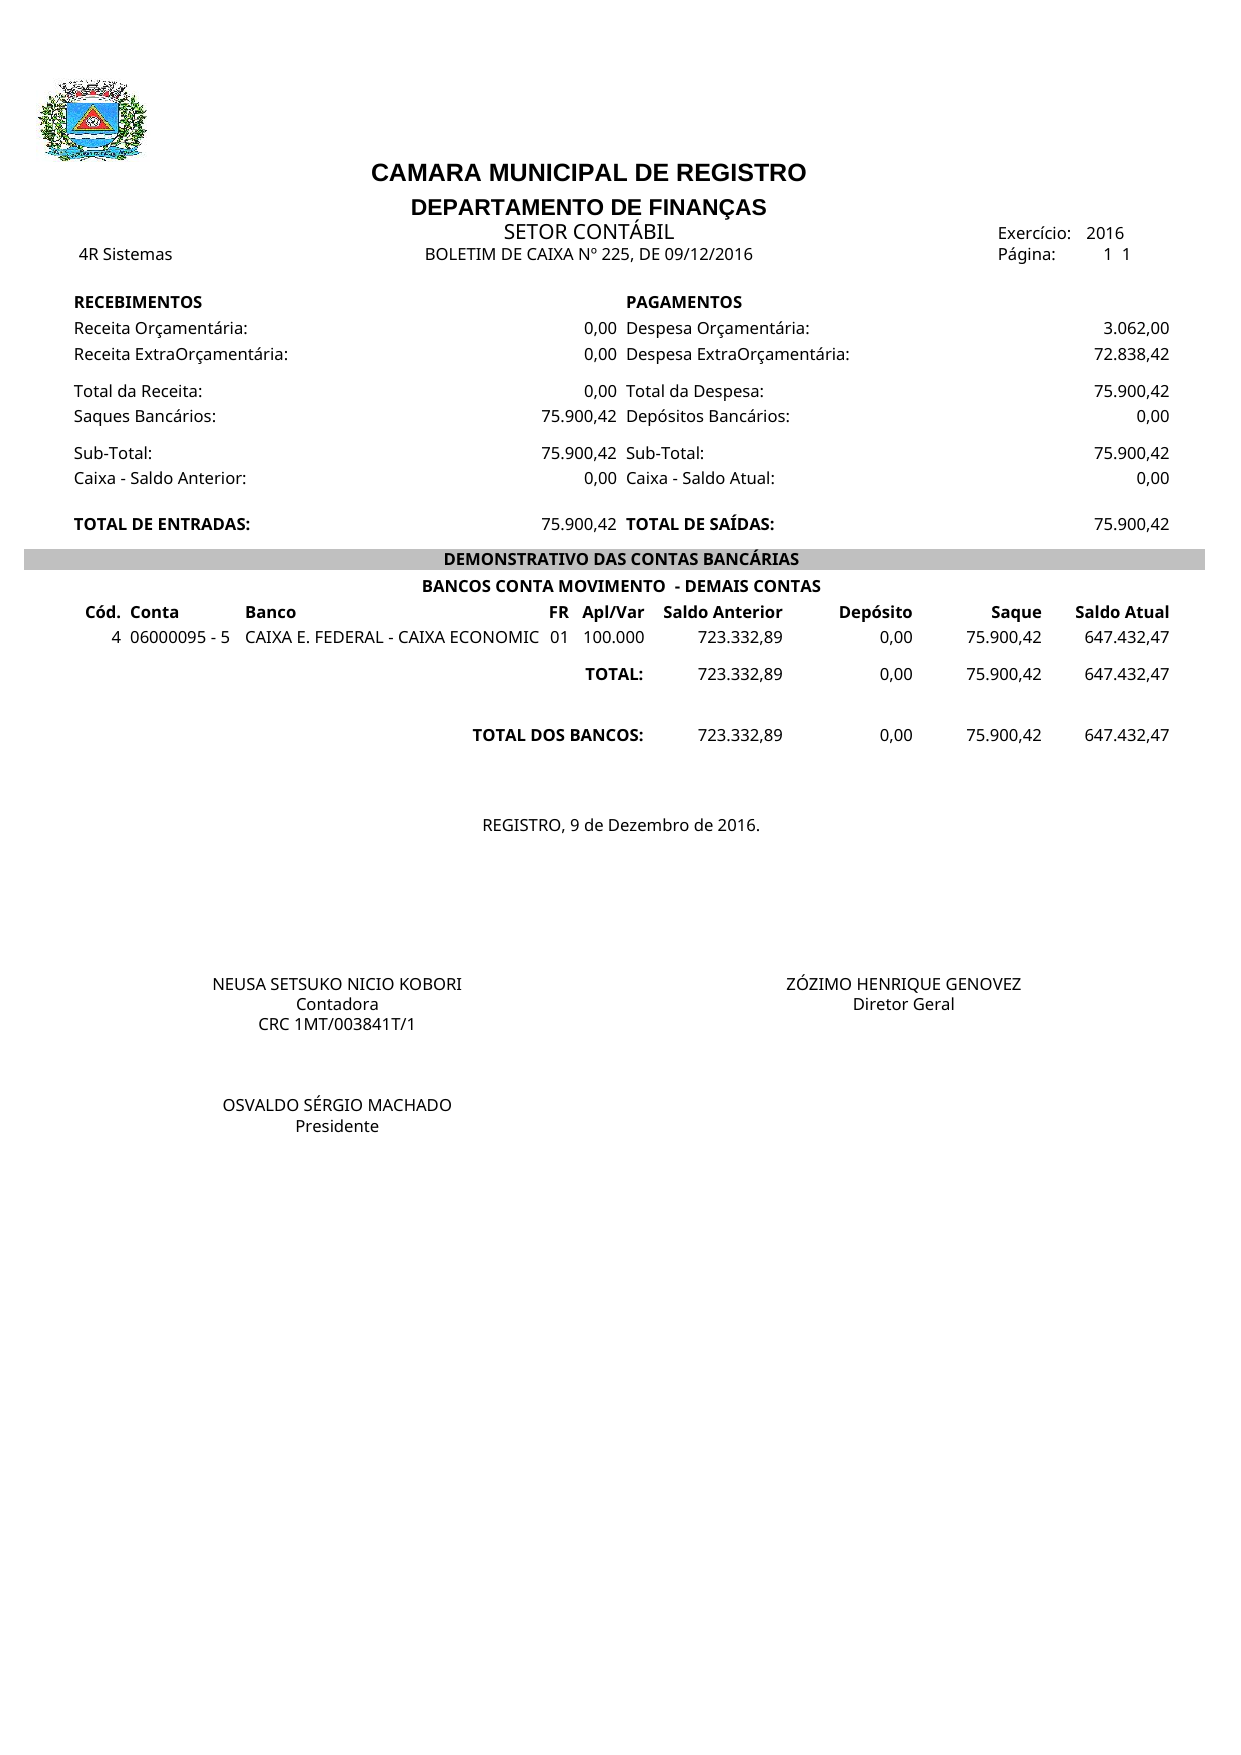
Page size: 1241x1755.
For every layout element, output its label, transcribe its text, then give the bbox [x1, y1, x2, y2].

text OSVALDO SÉRGIO MACHADO [24, 1096, 1205, 1116]
text NEUSA SETSUKO NICIO KOBORI ZÓZIMO HENRIQUE GENOVEZ [24, 974, 1205, 994]
text Caixa ‑ Saldo Anterior: 0,00 Caixa ‑ Saldo Atual: 0,00 [24, 463, 1205, 490]
text Cód. Conta Banco FR Apl/Var Saldo Anterior Depósito Saque Saldo Atual [24, 597, 1205, 624]
text 4 06000095 ‑ 5 CAIXA E. FEDERAL ‑ CAIXA ECONOMIC 01 100.000 723.332,89 0,00 75.900,42 647.432,47 [24, 624, 1205, 649]
text DEMONSTRATIVO DAS CONTAS BANCÁRIAS [24, 549, 1205, 570]
text TOTAL DOS BANCOS: 723.332,89 0,00 75.900,42 647.432,47 [24, 725, 1205, 746]
text RECEBIMENTOS PAGAMENTOS [24, 293, 1205, 313]
text Receita ExtraOrçamentária: 0,00 Despesa ExtraOrçamentária: 72.838,42 [24, 339, 1205, 366]
text Sub‑Total: 75.900,42 Sub‑Total: 75.900,42 [24, 443, 1205, 463]
text REGISTRO, 9 de Dezembro de 2016. [24, 816, 1205, 836]
text Saques Bancários: 75.900,42 Depósitos Bancários: 0,00 [24, 402, 1205, 428]
text TOTAL: 723.332,89 0,00 75.900,42 647.432,47 [24, 661, 1205, 684]
text CRC 1MT/003841T/1 [24, 1014, 1205, 1034]
text Contadora Diretor Geral [24, 994, 1205, 1014]
text Presidente [24, 1116, 1205, 1136]
text Receita Orçamentária: 0,00 Despesa Orçamentária: 3.062,00 [24, 313, 1205, 339]
text Total da Receita: 0,00 Total da Despesa: 75.900,42 [24, 381, 1205, 402]
text BANCOS CONTA MOVIMENTO ‑ DEMAIS CONTAS [24, 572, 1205, 597]
text TOTAL DE ENTRADAS: 75.900,42 TOTAL DE SAÍDAS: 75.900,42 [24, 514, 1205, 534]
